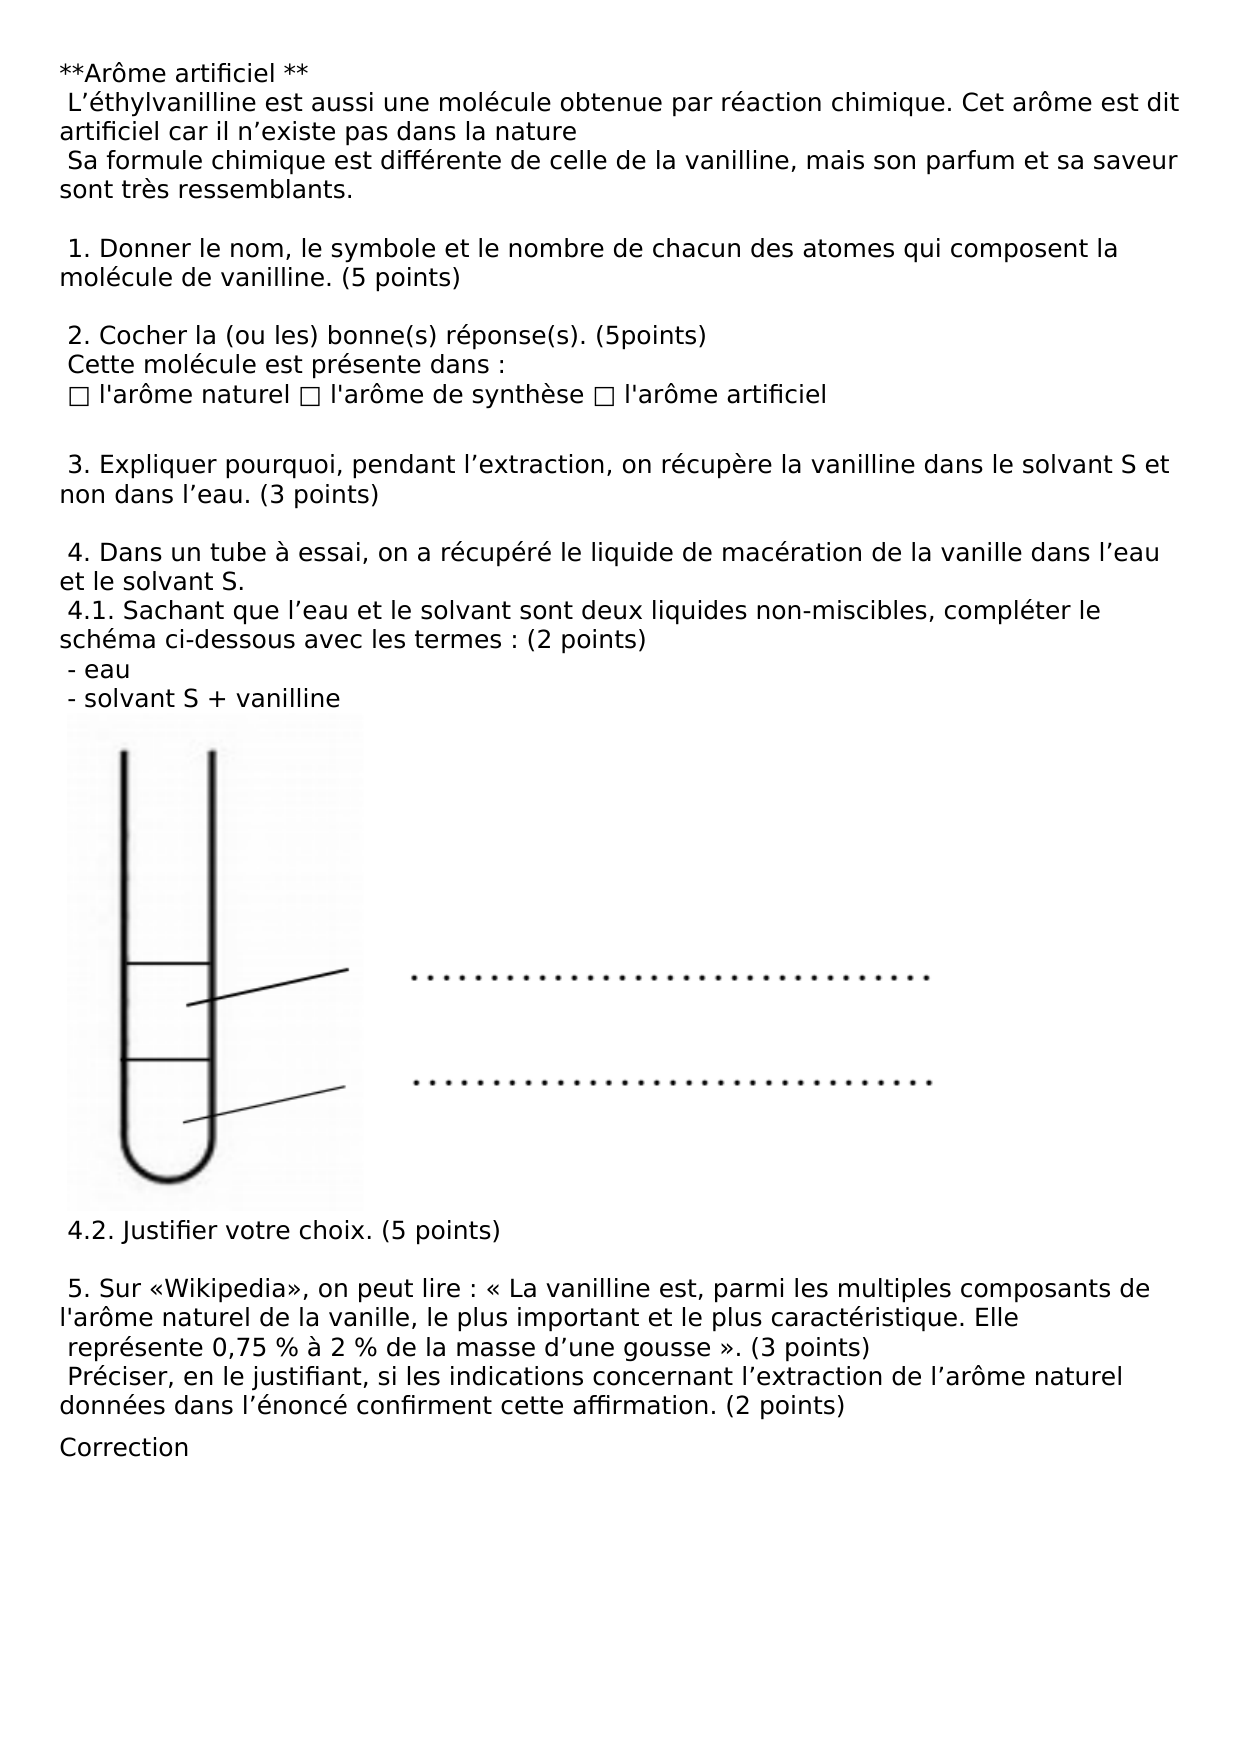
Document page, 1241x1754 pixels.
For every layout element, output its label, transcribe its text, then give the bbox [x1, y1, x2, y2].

text **Arôme artificiel ** L’éthylvanilline est aussi une molécule obtenue par réaction chimique. Cet arôme est dit artificiel car il n’existe pas dans la nature Sa formule chimique est différente de celle de la vanilline, mais son parfum et sa saveur sont très ressemblants. 1. Donner le nom, le symbole et le nombre de chacun des atomes qui composent la molécule de vanilline. (5 points) 2. Cocher la (ou les) bonne(s) réponse(s). (5points) Cette molécule est présente dans : □ l'arôme naturel □ l'arôme de synthèse □ l'arôme artificiel [59, 59, 1181, 409]
text Correction [59, 1433, 1181, 1462]
text 3. Expliquer pourquoi, pendant l’extraction, on récupère la vanilline dans le solvant S et non dans l’eau. (3 points) 4. Dans un tube à essai, on a récupéré le liquide de macération de la vanille dans l’eau et le solvant S. 4.1. Sachant que l’eau et le solvant sont deux liquides non-miscibles, compléter le schéma ci-dessous avec les termes : (2 points) - eau - solvant S + vanilline 4.2. Justifier votre choix. (5 points) 5. Sur «Wikipedia», on peut lire : « La vanilline est, parmi les multiples composants de l'arôme naturel de la vanille, le plus important et le plus caractéristique. Elle représente 0,75 % à 2 % de la masse d’une gousse ». (3 points) Préciser, en le justifiant, si les indications concernant l’extraction de l’arôme naturel données dans l’énoncé confirment cette affirmation. (2 points) [59, 422, 1181, 1420]
picture [67, 713, 1000, 1211]
